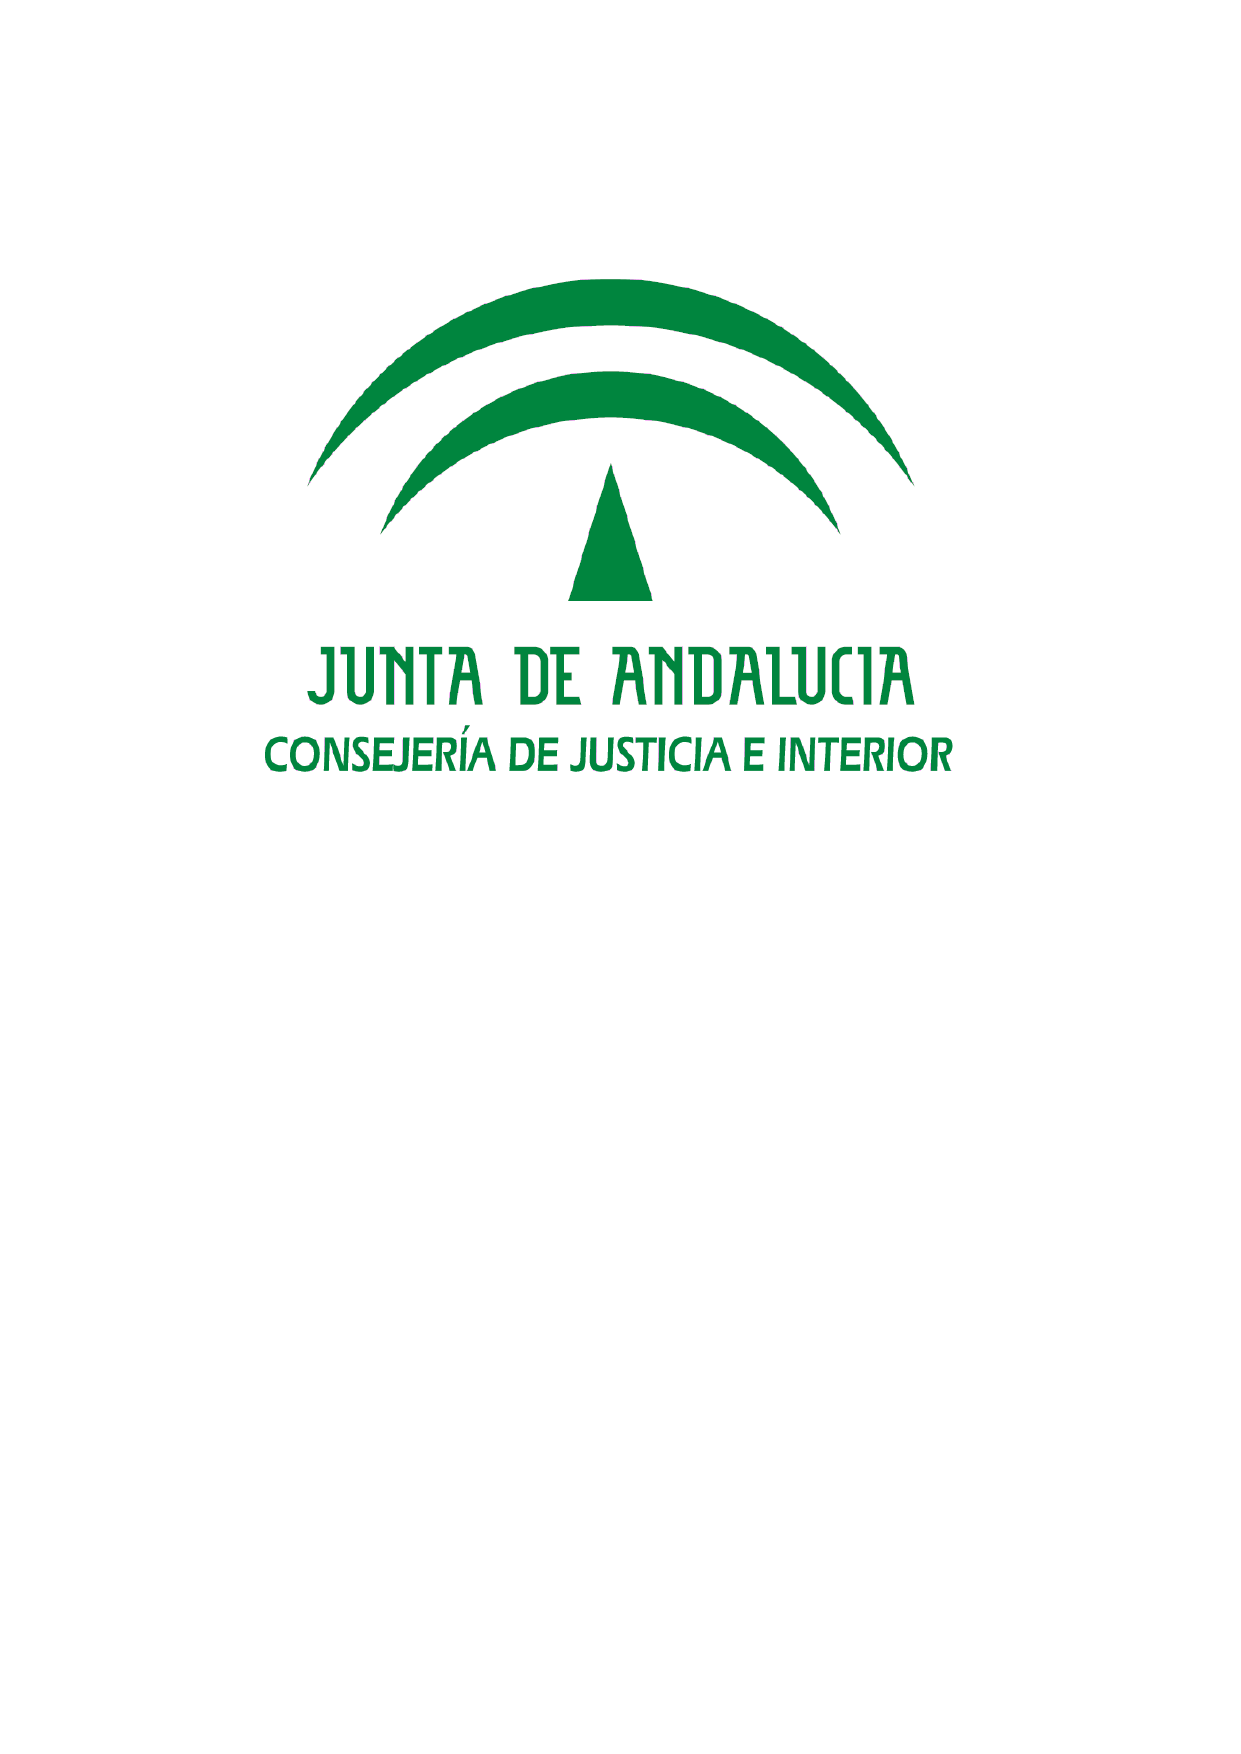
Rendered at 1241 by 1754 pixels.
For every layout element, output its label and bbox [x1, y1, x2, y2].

picture [177, 241, 1063, 817]
